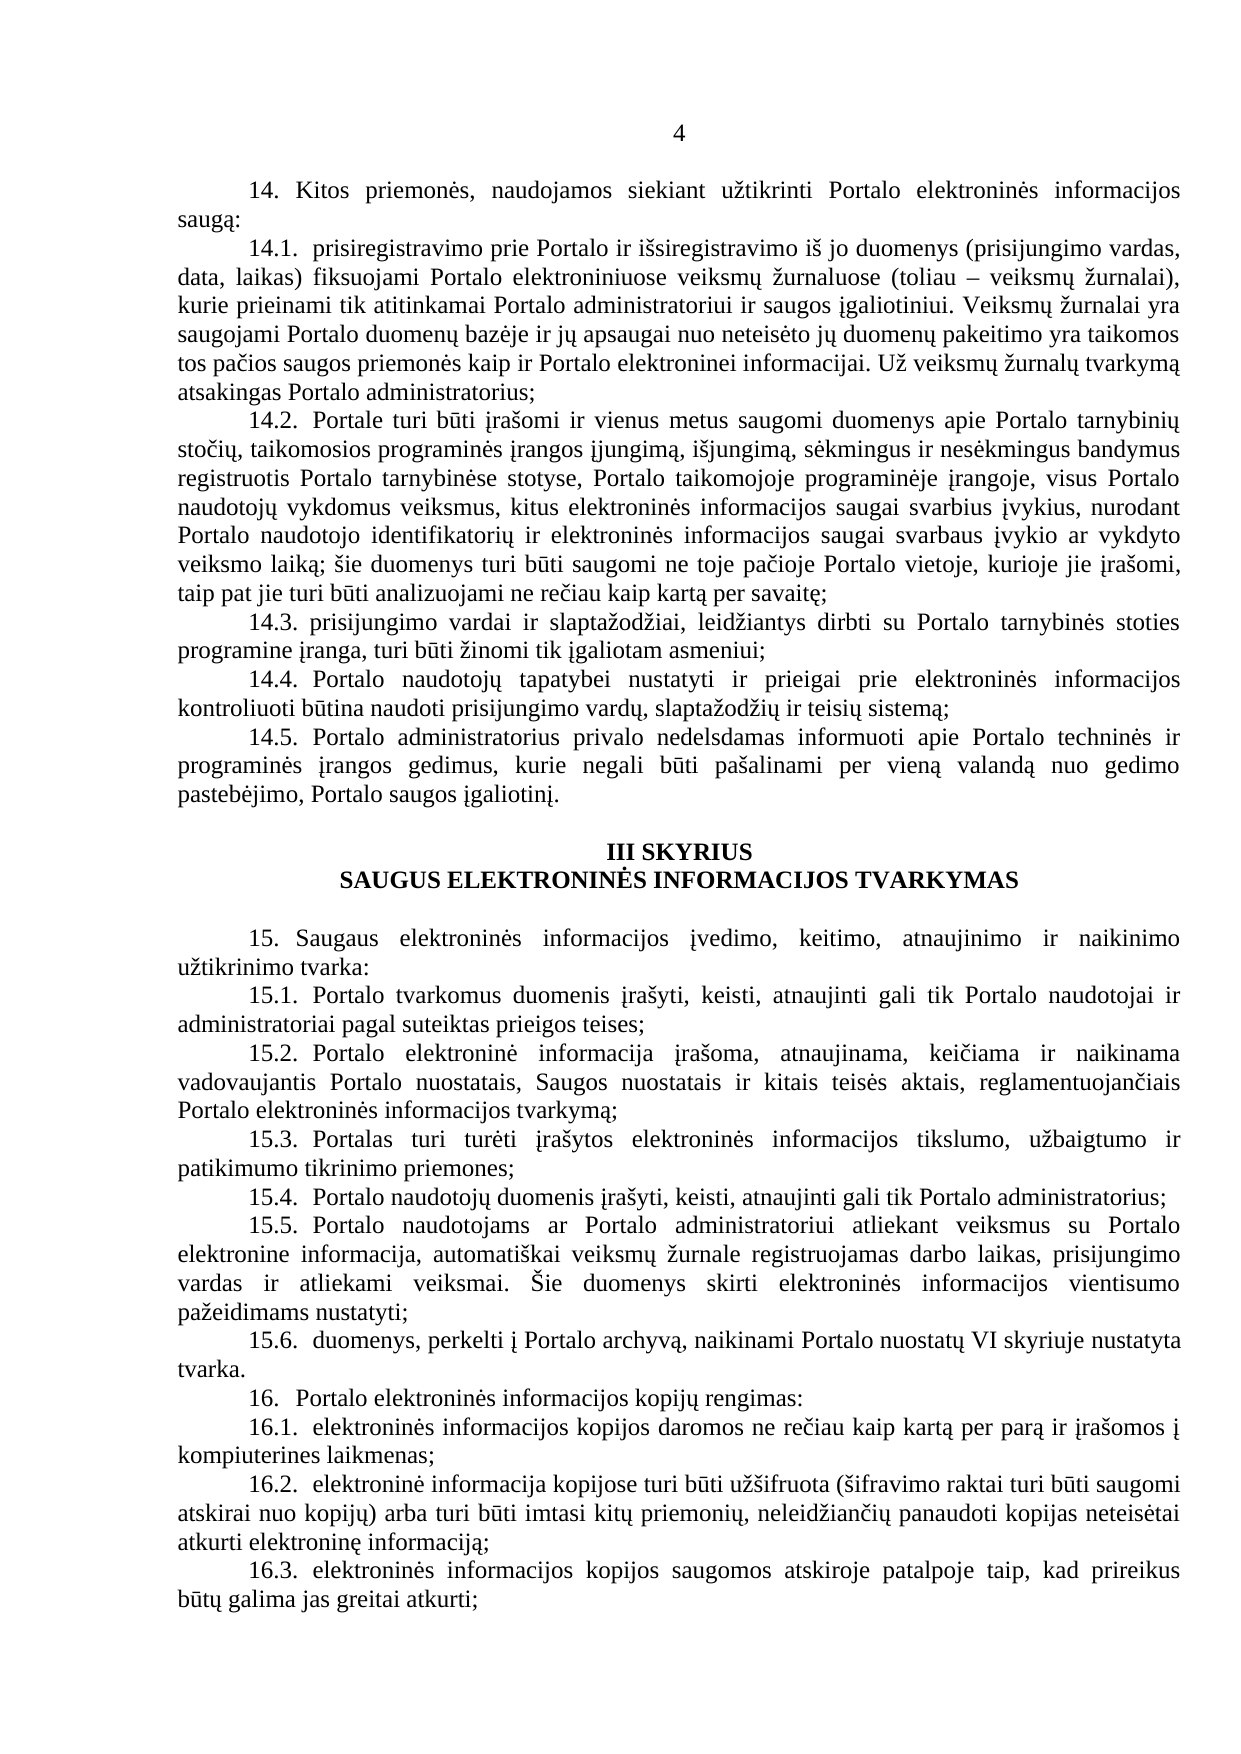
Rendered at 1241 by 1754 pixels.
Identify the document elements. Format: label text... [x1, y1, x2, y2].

text SAUGUS ELEKTRONINĖS INFORMACIJOS TVARKYMAS [177, 866, 1181, 894]
text III SKYRIUS [177, 837, 1181, 866]
text 15.2. Portalo elektroninė informacija įrašoma, atnaujinama, keičiama ir naikinama vadovaujantis Portalo nuostatais, Saugos nuostatais ir kitais teisės aktais, reglamentuojančiais Portalo elektroninės informacijos tvarkymą; [177, 1038, 1181, 1124]
text 15.3. Portalas turi turėti įrašytos elektroninės informacijos tikslumo, užbaigtumo ir patikimumo tikrinimo priemones; [177, 1124, 1181, 1182]
text 14.5. Portalo administratorius privalo nedelsdamas informuoti apie Portalo techninės ir programinės įrangos gedimus, kurie negali būti pašalinami per vieną valandą nuo gedimo pastebėjimo, Portalo saugos įgaliotinį. [177, 722, 1181, 808]
text 14.4. Portalo naudotojų tapatybei nustatyti ir prieigai prie elektroninės informacijos kontroliuoti būtina naudoti prisijungimo vardų, slaptažodžių ir teisių sistemą; [177, 664, 1181, 722]
text 15. Saugaus elektroninės informacijos įvedimo, keitimo, atnaujinimo ir naikinimo užtikrinimo tvarka: [177, 923, 1181, 981]
text 16.3. elektroninės informacijos kopijos saugomos atskiroje patalpoje taip, kad prireikus būtų galima jas greitai atkurti; [177, 1556, 1181, 1613]
text 14.3. prisijungimo vardai ir slaptažodžiai, leidžiantys dirbti su Portalo tarnybinės stoties programine įranga, turi būti žinomi tik įgaliotam asmeniui; [177, 607, 1181, 664]
text 15.6. duomenys, perkelti į Portalo archyvą, naikinami Portalo nuostatų VI skyriuje nustatyta tvarka. [177, 1326, 1181, 1383]
text 16.2. elektroninė informacija kopijose turi būti užšifruota (šifravimo raktai turi būti saugomi atskirai nuo kopijų) arba turi būti imtasi kitų priemonių, neleidžiančių panaudoti kopijas neteisėtai atkurti elektroninę informaciją; [177, 1469, 1181, 1556]
text 14.2. Portale turi būti įrašomi ir vienus metus saugomi duomenys apie Portalo tarnybinių stočių, taikomosios programinės įrangos įjungimą, išjungimą, sėkmingus ir nesėkmingus bandymus registruotis Portalo tarnybinėse stotyse, Portalo taikomojoje programinėje įrangoje, visus Portalo naudotojų vykdomus veiksmus, kitus elektroninės informacijos saugai svarbius įvykius, nurodant Portalo naudotojo identifikatorių ir elektroninės informacijos saugai svarbaus įvykio ar vykdyto veiksmo laiką; šie duomenys turi būti saugomi ne toje pačioje Portalo vietoje, kurioje jie įrašomi, taip pat jie turi būti analizuojami ne rečiau kaip kartą per savaitę; [177, 406, 1181, 607]
text 14. Kitos priemonės, naudojamos siekiant užtikrinti Portalo elektroninės informacijos saugą: [177, 176, 1181, 233]
text 16.1. elektroninės informacijos kopijos daromos ne rečiau kaip kartą per parą ir įrašomos į kompiuterines laikmenas; [177, 1412, 1181, 1469]
text 15.4. Portalo naudotojų duomenis įrašyti, keisti, atnaujinti gali tik Portalo administratorius; [177, 1182, 1181, 1211]
text 15.1. Portalo tvarkomus duomenis įrašyti, keisti, atnaujinti gali tik Portalo naudotojai ir administratoriai pagal suteiktas prieigos teises; [177, 981, 1181, 1038]
text 14.1. prisiregistravimo prie Portalo ir išsiregistravimo iš jo duomenys (prisijungimo vardas, data, laikas) fiksuojami Portalo elektroniniuose veiksmų žurnaluose (toliau – veiksmų žurnalai), kurie prieinami tik atitinkamai Portalo administratoriui ir saugos įgaliotiniui. Veiksmų žurnalai yra saugojami Portalo duomenų bazėje ir jų apsaugai nuo neteisėto jų duomenų pakeitimo yra taikomos tos pačios saugos priemonės kaip ir Portalo elektroninei informacijai. Už veiksmų žurnalų tvarkymą atsakingas Portalo administratorius; [177, 233, 1181, 406]
text 16. Portalo elektroninės informacijos kopijų rengimas: [177, 1383, 1181, 1412]
text 15.5. Portalo naudotojams ar Portalo administratoriui atliekant veiksmus su Portalo elektronine informacija, automatiškai veiksmų žurnale registruojamas darbo laikas, prisijungimo vardas ir atliekami veiksmai. Šie duomenys skirti elektroninės informacijos vientisumo pažeidimams nustatyti; [177, 1211, 1181, 1326]
